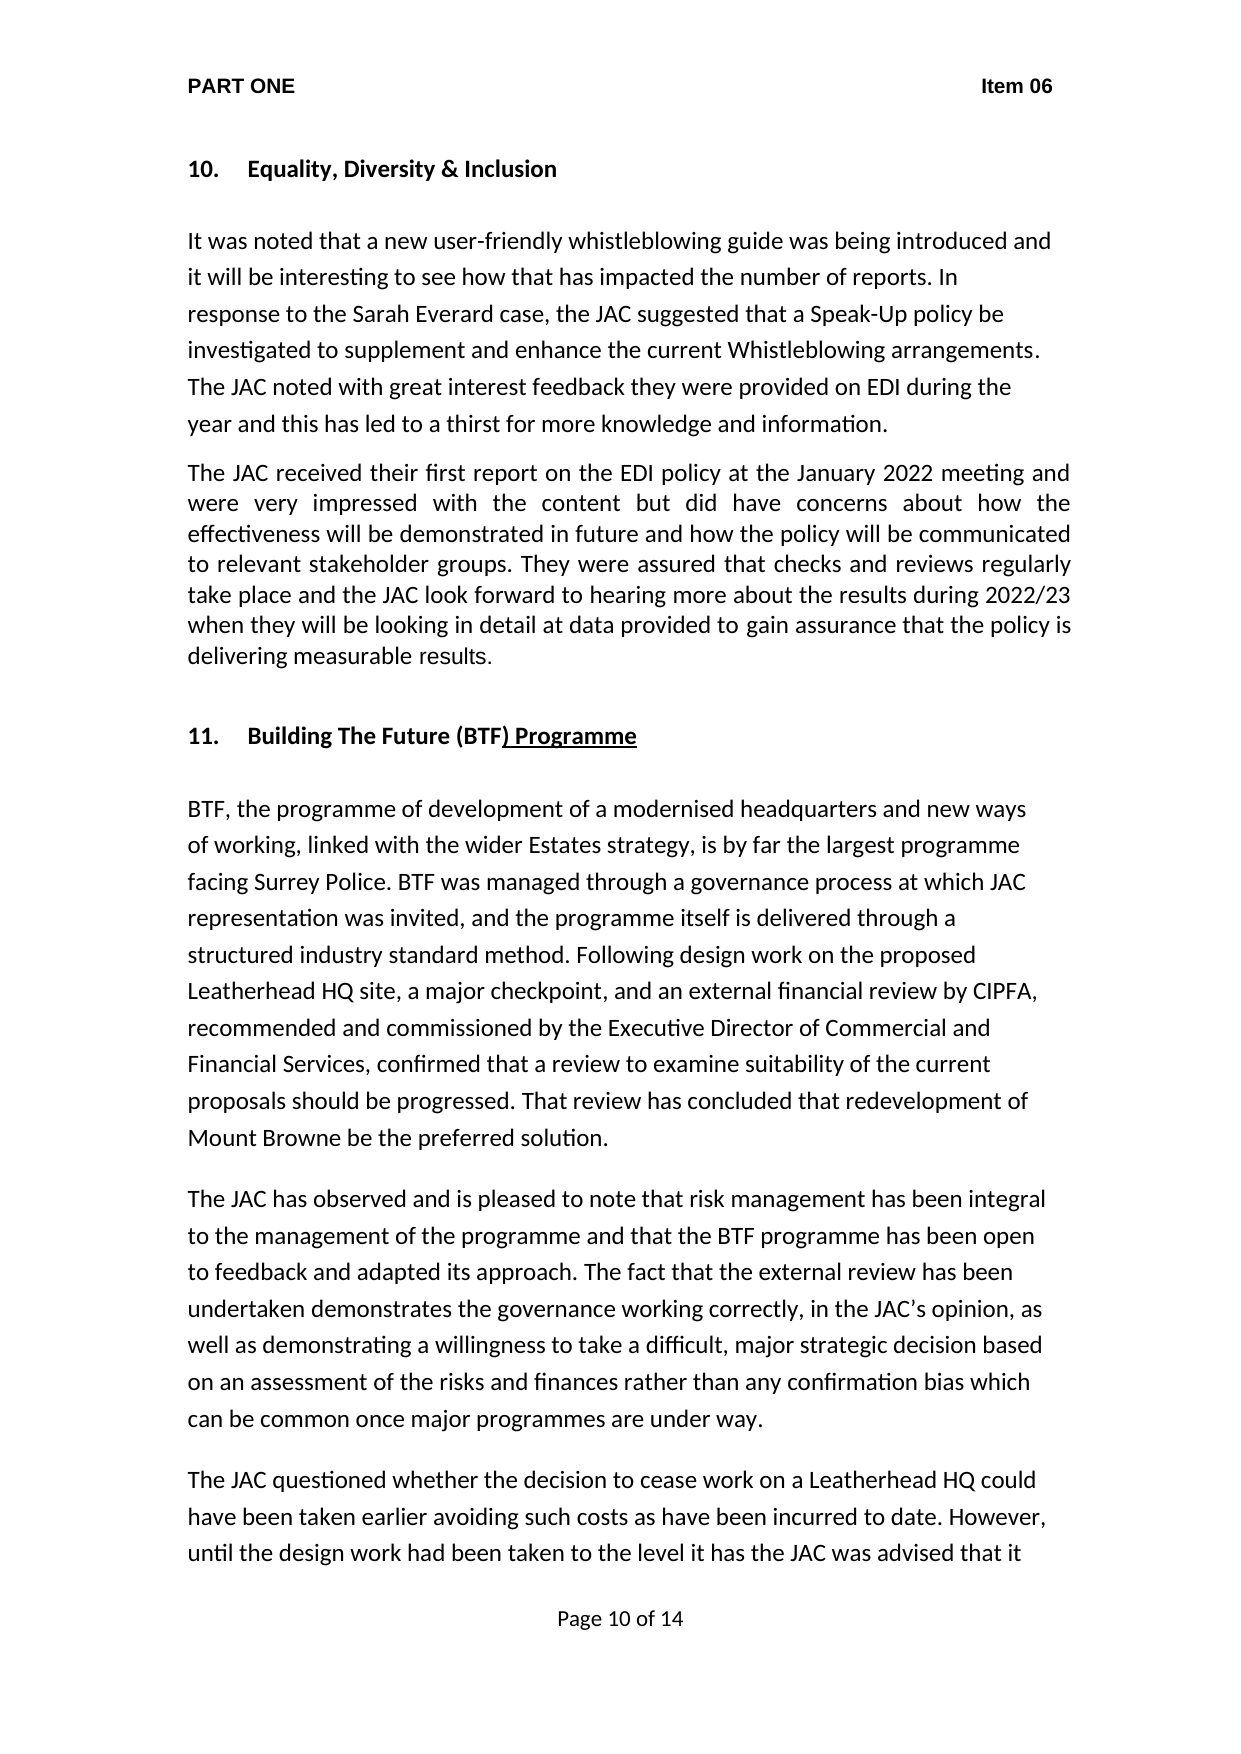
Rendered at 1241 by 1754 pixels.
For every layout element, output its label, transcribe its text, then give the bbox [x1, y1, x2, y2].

subtitle Equality, Diversity & Inclusion [187, 153, 1053, 183]
text The JAC has observed and is pleased to note that risk management has been integral to the management of the programme and that the BTF programme has been open to feedback and adapted its approach. The fact that the external review has been undertaken demonstrates the governance working correctly, in the JAC’s opinion, as well as demonstrating a willingness to take a difficult, major strategic decision based on an assessment of the risks and finances rather than any confirmation bias which can be common once major programmes are under way. [187, 1183, 1053, 1433]
text It was noted that a new user-friendly whistleblowing guide was being introduced and it will be interesting to see how that has impacted the number of reports. In response to the Sarah Everard case, the JAC suggested that a Speak-Up policy be investigated to supplement and enhance the current Whistleblowing arrangements. The JAC noted with great interest feedback they were provided on EDI during the year and this has led to a thirst for more knowledge and information. [187, 225, 1053, 438]
text The JAC received their first report on the EDI policy at the January 2022 meeting and were very impressed with the content but did have concerns about how the effectiveness will be demonstrated in future and how the policy will be communicated to relevant stakeholder groups. They were assured that checks and reviews regularly take place and the JAC look forward to hearing more about the results during 2022/23 when they will be looking in detail at data provided to gain assurance that the policy is delivering measurable results. [187, 457, 1072, 671]
subtitle Building The Future (BTF) Programme [187, 721, 1053, 751]
text The JAC questioned whether the decision to cease work on a Leatherhead HQ could have been taken earlier avoiding such costs as have been incurred to date. However, until the design work had been taken to the level it has the JAC was advised that it [187, 1464, 1053, 1568]
text BTF, the programme of development of a modernised headquarters and new ways of working, linked with the wider Estates strategy, is by far the largest programme facing Surrey Police. BTF was managed through a governance process at which JAC representation was invited, and the programme itself is delivered through a structured industry standard method. Following design work on the proposed Leatherhead HQ site, a major checkpoint, and an external financial review by CIPFA, recommended and commissioned by the Executive Director of Commercial and Financial Services, confirmed that a review to examine suitability of the current proposals should be progressed. That review has concluded that redevelopment of Mount Browne be the preferred solution. [187, 793, 1053, 1152]
